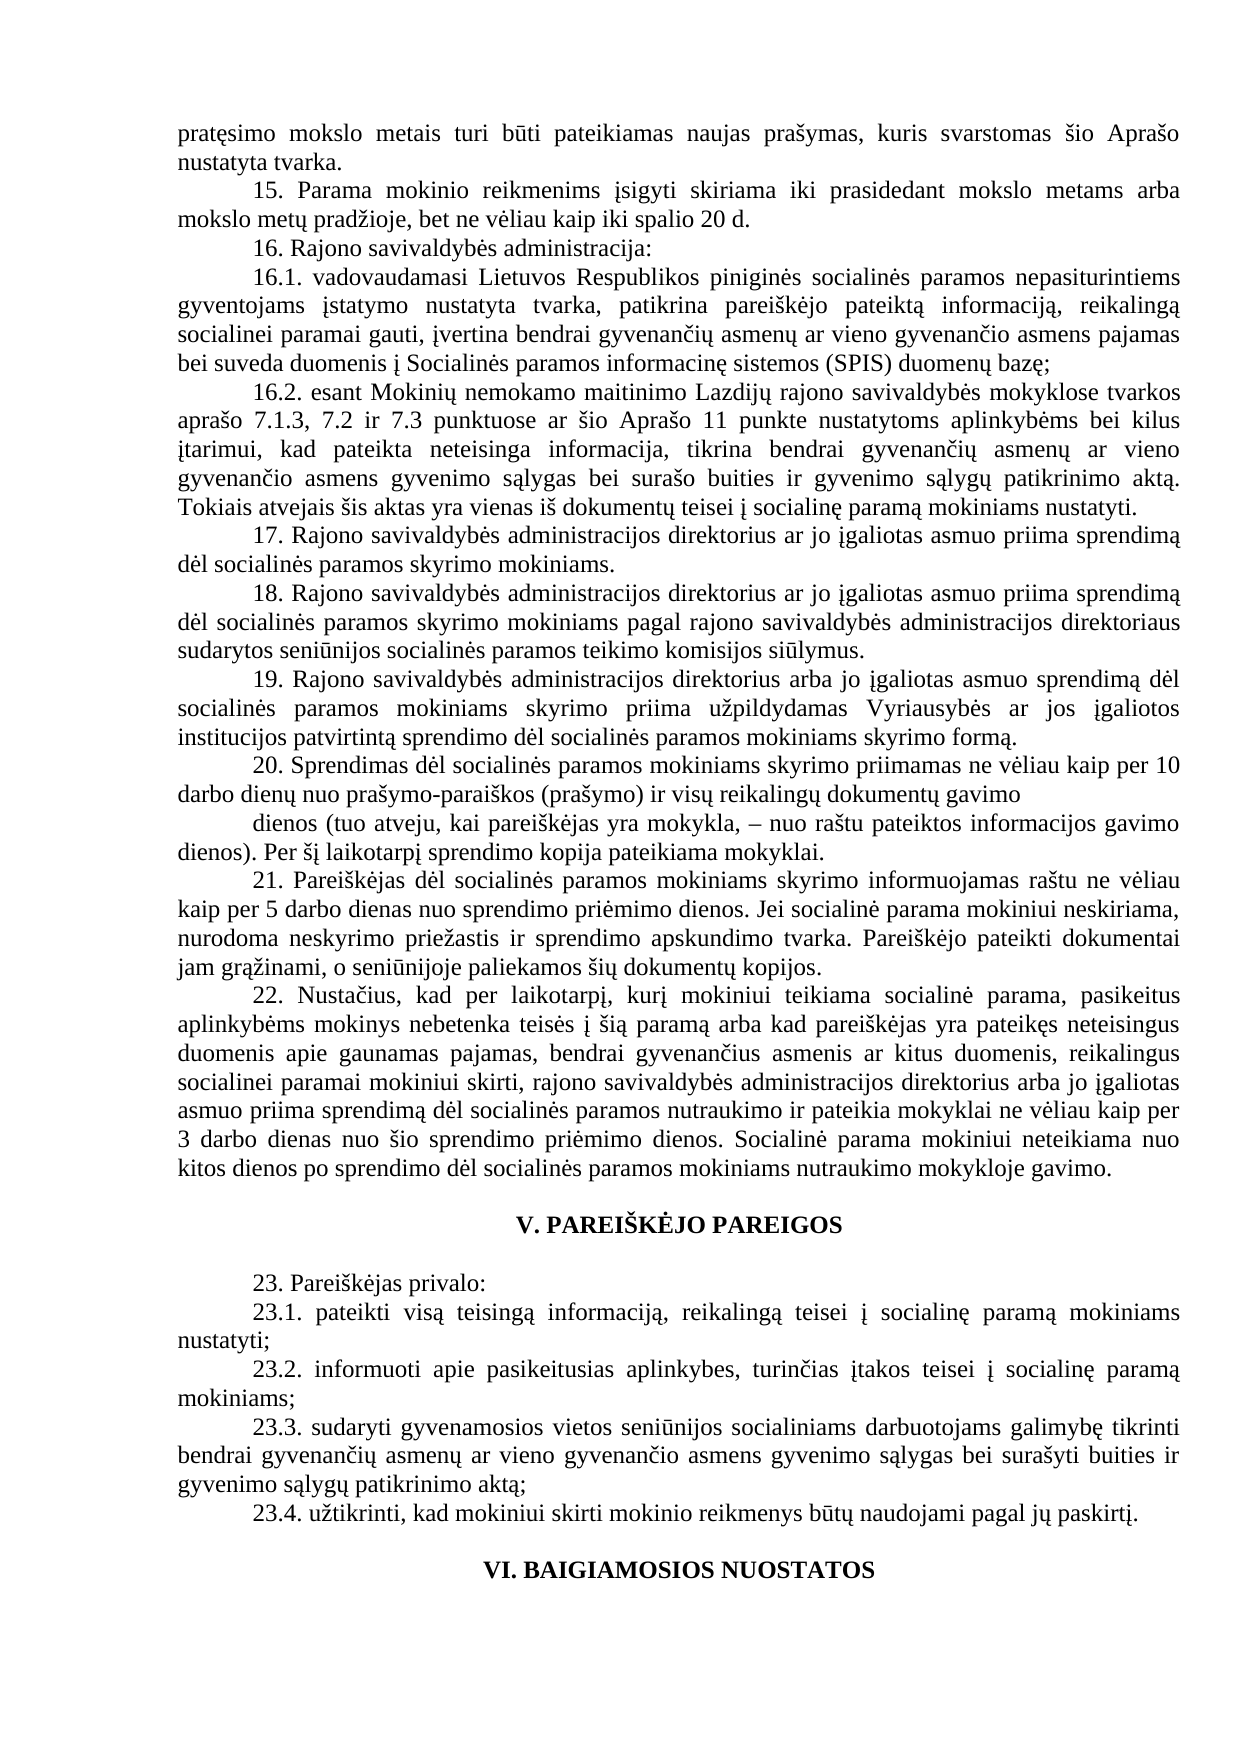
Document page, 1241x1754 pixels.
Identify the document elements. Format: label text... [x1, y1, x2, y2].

text 21. Pareiškėjas dėl socialinės paramos mokiniams skyrimo informuojamas raštu ne vėliau kaip per 5 darbo dienas nuo sprendimo priėmimo dienos. Jei socialinė parama mokiniui neskiriama, nurodoma neskyrimo priežastis ir sprendimo apskundimo tvarka. Pareiškėjo pateikti dokumentai jam grąžinami, o seniūnijoje paliekamos šių dokumentų kopijos. [177, 866, 1181, 981]
text 23.4. užtikrinti, kad mokiniui skirti mokinio reikmenys būtų naudojami pagal jų paskirtį. [177, 1498, 1181, 1527]
text 23.3. sudaryti gyvenamosios vietos seniūnijos socialiniams darbuotojams galimybę tikrinti bendrai gyvenančių asmenų ar vieno gyvenančio asmens gyvenimo sąlygas bei surašyti buities ir gyvenimo sąlygų patikrinimo aktą; [177, 1412, 1181, 1498]
text 16. Rajono savivaldybės administracija: [177, 233, 1181, 262]
text pratęsimo mokslo metais turi būti pateikiamas naujas prašymas, kuris svarstomas šio Aprašo nustatyta tvarka. [177, 118, 1181, 176]
text 17. Rajono savivaldybės administracijos direktorius ar jo įgaliotas asmuo priima sprendimą dėl socialinės paramos skyrimo mokiniams. [177, 521, 1181, 578]
text 15. Parama mokinio reikmenims įsigyti skiriama iki prasidedant mokslo metams arba mokslo metų pradžioje, bet ne vėliau kaip iki spalio 20 d. [177, 176, 1181, 233]
text 23.1. pateikti visą teisingą informaciją, reikalingą teisei į socialinę paramą mokiniams nustatyti; [177, 1297, 1181, 1354]
text 16.1. vadovaudamasi Lietuvos Respublikos piniginės socialinės paramos nepasiturintiems gyventojams įstatymo nustatyta tvarka, patikrina pareiškėjo pateiktą informaciją, reikalingą socialinei paramai gauti, įvertina bendrai gyvenančių asmenų ar vieno gyvenančio asmens pajamas bei suveda duomenis į Socialinės paramos informacinę sistemos (SPIS) duomenų bazę; [177, 262, 1181, 377]
text 23.2. informuoti apie pasikeitusias aplinkybes, turinčias įtakos teisei į socialinę paramą mokiniams; [177, 1354, 1181, 1412]
text VI. BAIGIAMOSIOS NUOSTATOS [177, 1556, 1181, 1584]
text 18. Rajono savivaldybės administracijos direktorius ar jo įgaliotas asmuo priima sprendimą dėl socialinės paramos skyrimo mokiniams pagal rajono savivaldybės administracijos direktoriaus sudarytos seniūnijos socialinės paramos teikimo komisijos siūlymus. [177, 578, 1181, 664]
text 23. Pareiškėjas privalo: [177, 1268, 1181, 1297]
text 16.2. esant Mokinių nemokamo maitinimo Lazdijų rajono savivaldybės mokyklose tvarkos aprašo 7.1.3, 7.2 ir 7.3 punktuose ar šio Aprašo 11 punkte nustatytoms aplinkybėms bei kilus įtarimui, kad pateikta neteisinga informacija, tikrina bendrai gyvenančių asmenų ar vieno gyvenančio asmens gyvenimo sąlygas bei surašo buities ir gyvenimo sąlygų patikrinimo aktą. Tokiais atvejais šis aktas yra vienas iš dokumentų teisei į socialinę paramą mokiniams nustatyti. [177, 377, 1181, 521]
text V. PAREIŠKĖJO PAREIGOS [177, 1211, 1181, 1239]
text 19. Rajono savivaldybės administracijos direktorius arba jo įgaliotas asmuo sprendimą dėl socialinės paramos mokiniams skyrimo priima užpildydamas Vyriausybės ar jos įgaliotos institucijos patvirtintą sprendimo dėl socialinės paramos mokiniams skyrimo formą. [177, 664, 1181, 751]
text 22. Nustačius, kad per laikotarpį, kurį mokiniui teikiama socialinė parama, pasikeitus aplinkybėms mokinys nebetenka teisės į šią paramą arba kad pareiškėjas yra pateikęs neteisingus duomenis apie gaunamas pajamas, bendrai gyvenančius asmenis ar kitus duomenis, reikalingus socialinei paramai mokiniui skirti, rajono savivaldybės administracijos direktorius arba jo įgaliotas asmuo priima sprendimą dėl socialinės paramos nutraukimo ir pateikia mokyklai ne vėliau kaip per 3 darbo dienas nuo šio sprendimo priėmimo dienos. Socialinė parama mokiniui neteikiama nuo kitos dienos po sprendimo dėl socialinės paramos mokiniams nutraukimo mokykloje gavimo. [177, 981, 1181, 1182]
text dienos (tuo atveju, kai pareiškėjas yra mokykla, – nuo raštu pateiktos informacijos gavimo dienos). Per šį laikotarpį sprendimo kopija pateikiama mokyklai. [177, 808, 1181, 866]
text 20. Sprendimas dėl socialinės paramos mokiniams skyrimo priimamas ne vėliau kaip per 10 darbo dienų nuo prašymo-paraiškos (prašymo) ir visų reikalingų dokumentų gavimo [177, 751, 1181, 808]
